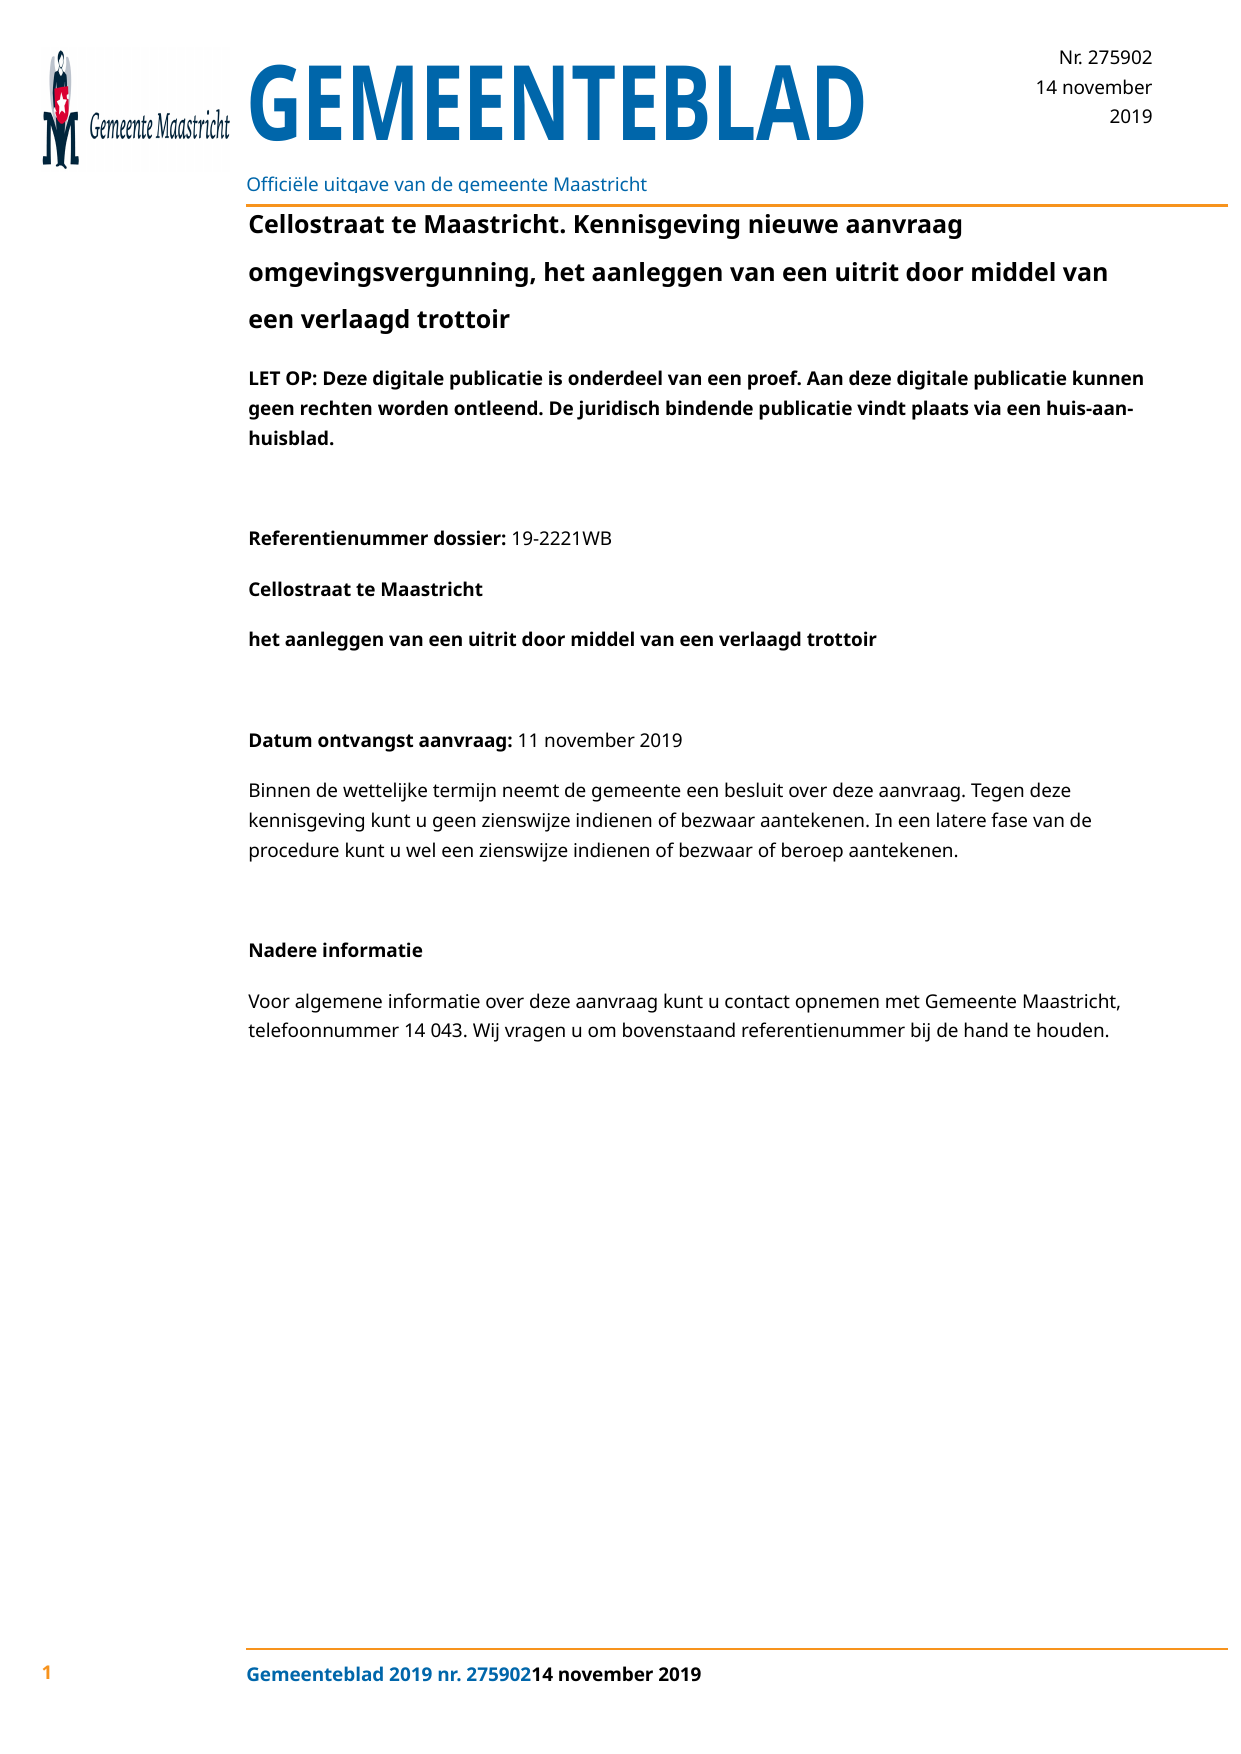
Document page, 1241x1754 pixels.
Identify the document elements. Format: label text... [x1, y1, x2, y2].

text het aanleggen van een uitrit door middel van een verlaagd trottoir [248, 626, 1152, 652]
text Referentienummer dossier: 19-2221WB [248, 526, 1152, 551]
text Cellostraat te Maastricht. Kennisgeving nieuwe aanvraag omgevingsvergunning, het aanleggen van een uitrit door middel van een verlaagd trottoir [248, 207, 1152, 336]
text LET OP: Deze digitale publicatie is onderdeel van een proef. Aan deze digitale publicatie kunnen geen rechten worden ontleend. De juridisch bindende publicatie vindt plaats via een huis-aan-huisblad. [248, 366, 1152, 450]
text Cellostraat te Maastricht [248, 576, 1152, 602]
text Datum ontvangst aanvraag: 11 november 2019 [248, 727, 1152, 753]
text Nadere informatie [248, 938, 1152, 963]
text Binnen de wettelijke termijn neemt de gemeente een besluit over deze aanvraag. Tegen deze kennisgeving kunt u geen zienswijze indienen of bezwaar aantekenen. In een latere fase van de procedure kunt u wel een zienswijze indienen of bezwaar of beroep aantekenen. [248, 778, 1152, 862]
text Voor algemene informatie over deze aanvraag kunt u contact opnemen met Gemeente Maastricht, telefoonnummer 14 043. Wij vragen u om bovenstaand referentienummer bij de hand te houden. [248, 988, 1152, 1043]
picture [41, 47, 231, 172]
